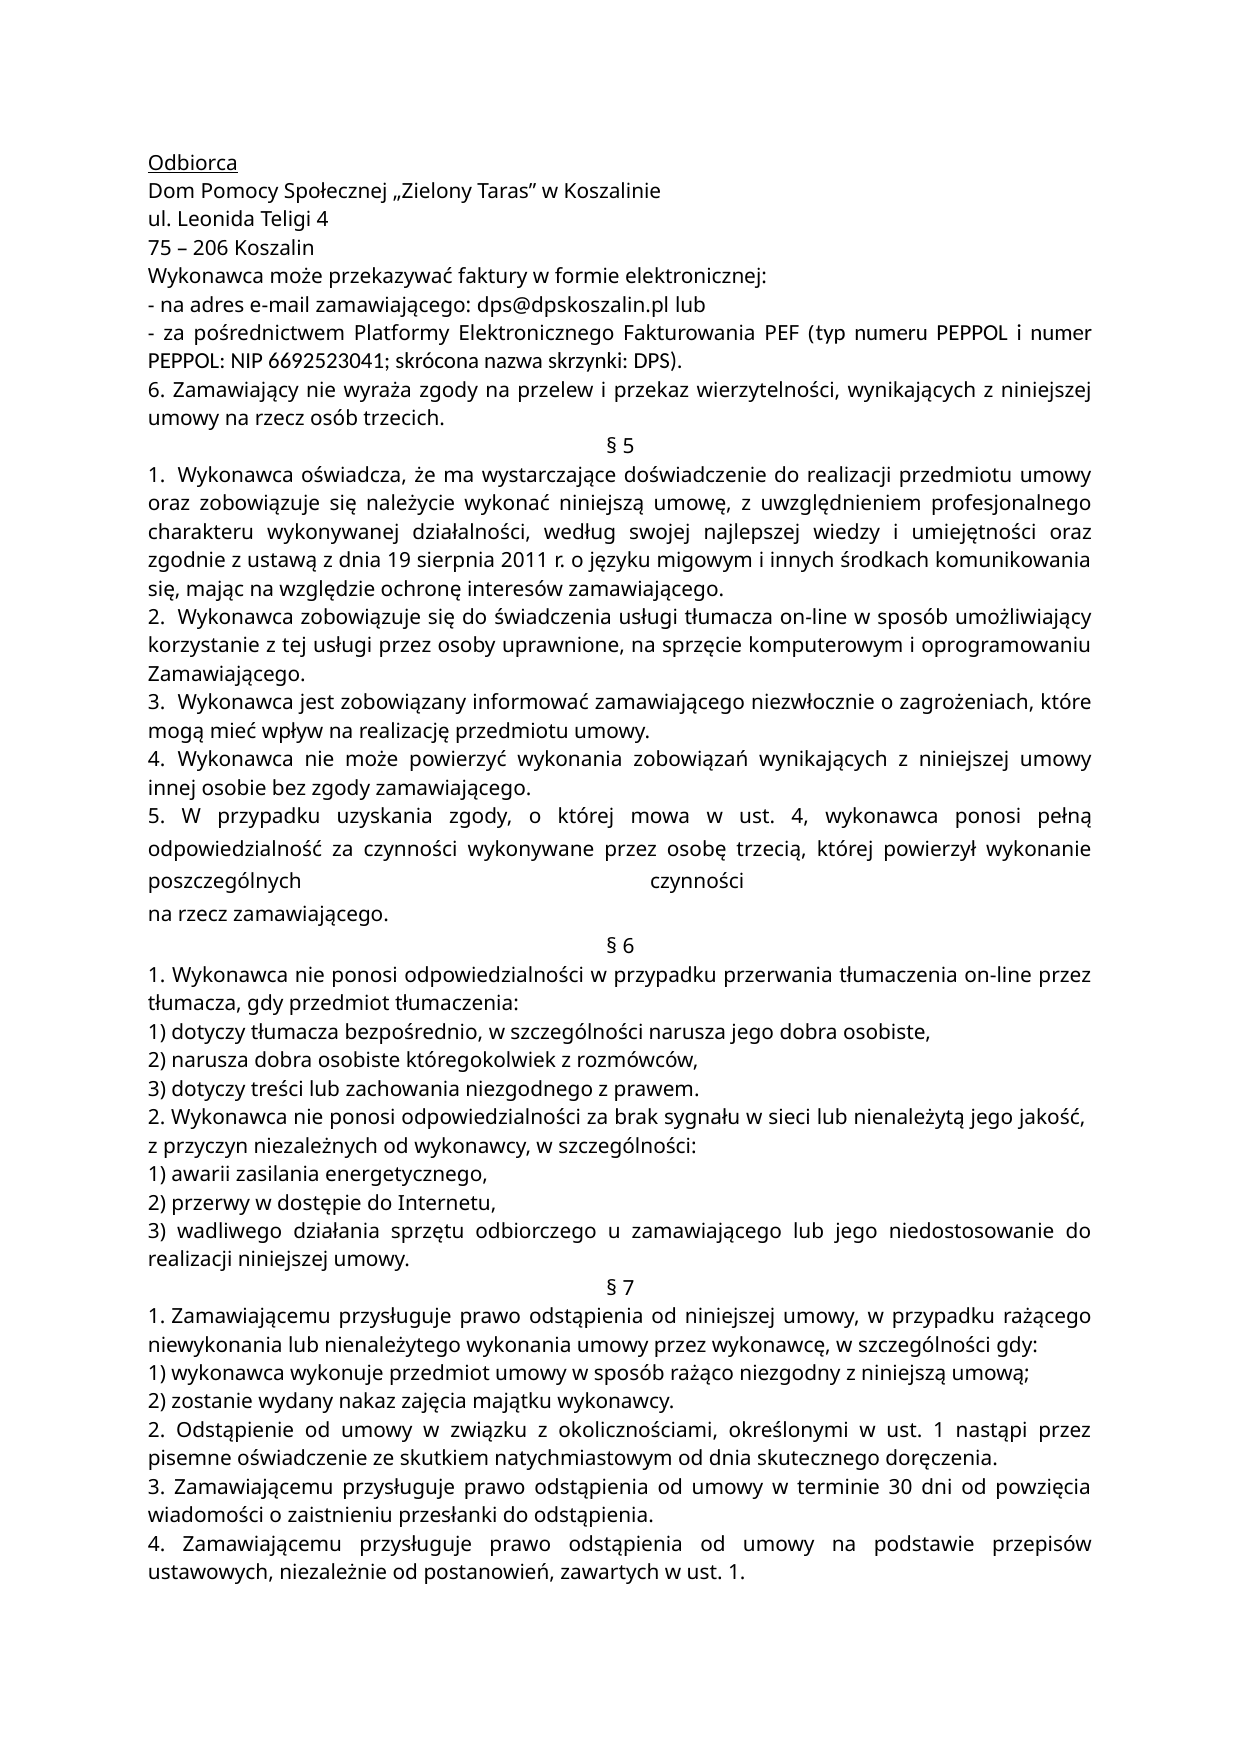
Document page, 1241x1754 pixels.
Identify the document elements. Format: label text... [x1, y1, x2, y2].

text 6. Zamawiający nie wyraża zgody na przelew i przekaz wierzytelności, wynikających z niniejszej umowy na rzecz osób trzecich. [148, 375, 1093, 432]
text - za pośrednictwem Platformy Elektronicznego Fakturowania PEF (typ numeru PEPPOL i numer PEPPOL: NIP 6692523041; skrócona nazwa skrzynki: DPS). [148, 318, 1093, 375]
list zostanie wydany nakaz zajęcia majątku wykonawcy. [148, 1387, 1093, 1415]
text - na adres e-mail zamawiającego: dps@dpskoszalin.pl lub [148, 290, 1093, 318]
list Wykonawca nie może powierzyć wykonania zobowiązań wynikających z niniejszej umowy innej osobie bez zgody zamawiającego. [148, 744, 1093, 801]
list Wykonawca oświadcza, że ma wystarczające doświadczenie do realizacji przedmiotu umowy oraz zobowiązuje się należycie wykonać niniejszą umowę, z uwzględnieniem profesjonalnego charakteru wykonywanej działalności, według swojej najlepszej wiedzy i umiejętności oraz zgodnie z ustawą z dnia 19 sierpnia 2011 r. o języku migowym i innych środkach komunikowania się, mając na względzie ochronę interesów zamawiającego. [148, 460, 1093, 602]
text § 5 [148, 432, 1093, 460]
text 3) dotyczy treści lub zachowania niezgodnego z prawem. [148, 1074, 1093, 1102]
list Zamawiającemu przysługuje prawo odstąpienia od niniejszej umowy, w przypadku rażącego niewykonania lub nienależytego wykonania umowy przez wykonawcę, w szczególności gdy: [148, 1301, 1093, 1358]
text 5. W przypadku uzyskania zgody, o której mowa w ust. 4, wykonawca ponosi pełną odpowiedzialność za czynności wykonywane przez osobę trzecią, której powierzył wykonanie poszczególnych czynności na rzecz zamawiającego. [148, 801, 1093, 927]
text Dom Pomocy Społecznej „Zielony Taras” w Koszalinie [148, 176, 1093, 204]
text 2) przerwy w dostępie do Internetu, [148, 1188, 1093, 1216]
text 4. Zamawiającemu przysługuje prawo odstąpienia od umowy na podstawie przepisów ustawowych, niezależnie od postanowień, zawartych w ust. 1. [148, 1529, 1093, 1586]
text 2. Odstąpienie od umowy w związku z okolicznościami, określonymi w ust. 1 nastąpi przez pisemne oświadczenie ze skutkiem natychmiastowym od dnia skutecznego doręczenia. [148, 1415, 1093, 1472]
list Wykonawca zobowiązuje się do świadczenia usługi tłumacza on-line w sposób umożliwiający korzystanie z tej usługi przez osoby uprawnione, na sprzęcie komputerowym i oprogramowaniu Zamawiającego. [148, 602, 1093, 687]
list wykonawca wykonuje przedmiot umowy w sposób rażąco niezgodny z niniejszą umową; [148, 1358, 1093, 1387]
text 3) wadliwego działania sprzętu odbiorczego u zamawiającego lub jego niedostosowanie do realizacji niniejszej umowy. [148, 1216, 1093, 1273]
text 75 – 206 Koszalin [148, 233, 1093, 261]
text 2. Wykonawca nie ponosi odpowiedzialności za brak sygnału w sieci lub nienależytą jego jakość, z przyczyn niezależnych od wykonawcy, w szczególności: [148, 1102, 1093, 1159]
text Odbiorca [148, 148, 1093, 176]
text 2) narusza dobra osobiste któregokolwiek z rozmówców, [148, 1045, 1093, 1074]
text Wykonawca może przekazywać faktury w formie elektronicznej: [148, 261, 1093, 290]
text § 6 [148, 932, 1093, 960]
text § 7 [148, 1273, 1093, 1301]
text 1) awarii zasilania energetycznego, [148, 1159, 1093, 1188]
text 1) dotyczy tłumacza bezpośrednio, w szczególności narusza jego dobra osobiste, [148, 1017, 1093, 1045]
text ul. Leonida Teligi 4 [148, 204, 1093, 233]
text 1. Wykonawca nie ponosi odpowiedzialności w przypadku przerwania tłumaczenia on-line przez tłumacza, gdy przedmiot tłumaczenia: [148, 960, 1093, 1017]
list Wykonawca jest zobowiązany informować zamawiającego niezwłocznie o zagrożeniach, które mogą mieć wpływ na realizację przedmiotu umowy. [148, 687, 1093, 744]
text 3. Zamawiającemu przysługuje prawo odstąpienia od umowy w terminie 30 dni od powzięcia wiadomości o zaistnieniu przesłanki do odstąpienia. [148, 1472, 1093, 1529]
